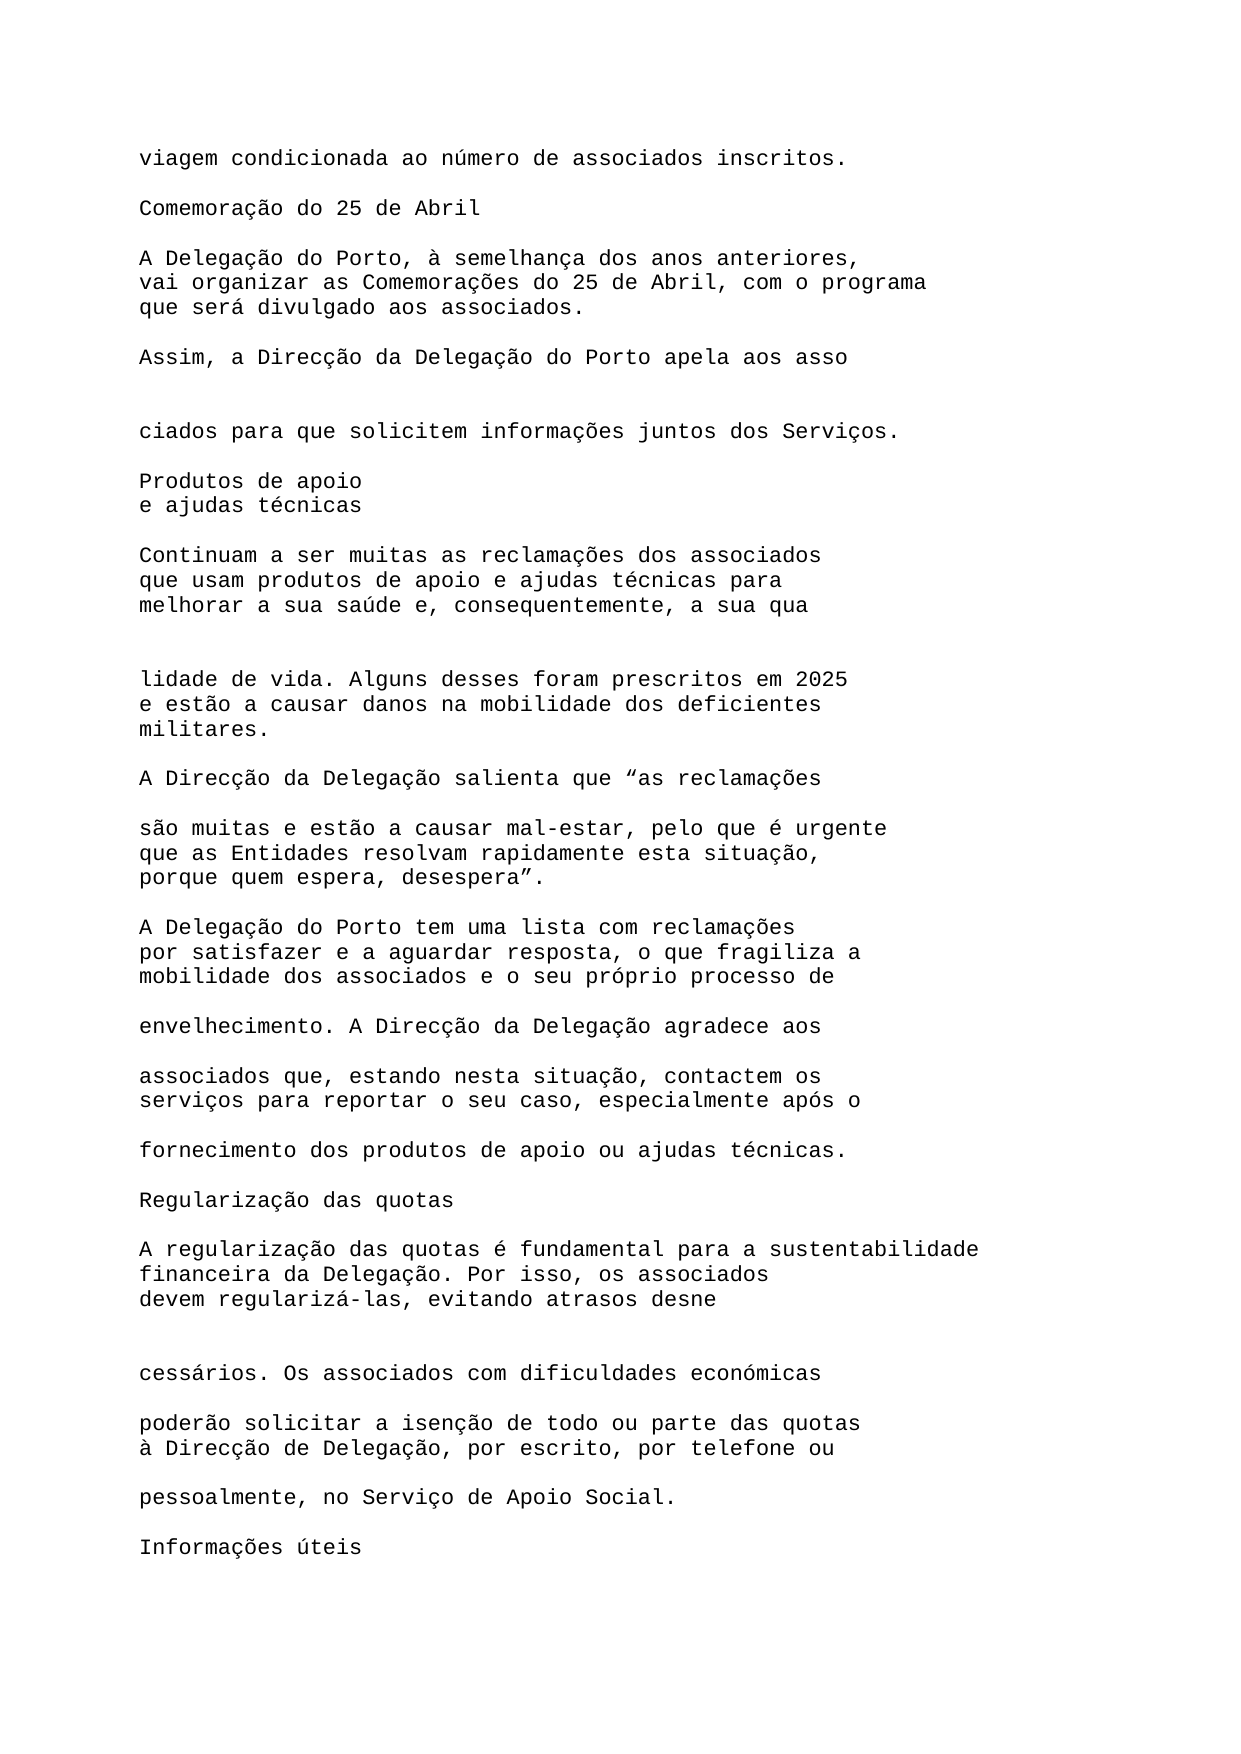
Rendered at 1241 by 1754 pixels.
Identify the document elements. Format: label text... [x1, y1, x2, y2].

text por satisfazer e a aguardar resposta, o que fragiliza a [139, 941, 1101, 966]
text financeira da Delegação. Por isso, os associados [139, 1263, 1101, 1288]
text Comemoração do 25 de Abril [139, 197, 1101, 222]
text são muitas e estão a causar mal-estar, pelo que é urgente [139, 817, 1101, 842]
text vai organizar as Comemorações do 25 de Abril, com o programa [139, 272, 1101, 296]
text cessários. Os associados com dificuldades económicas [139, 1362, 1101, 1387]
text A Direcção da Delegação salienta que “as reclamações [139, 767, 1101, 792]
text porque quem espera, desespera”. [139, 867, 1101, 891]
text envelhecimento. A Direcção da Delegação agradece aos [139, 1015, 1101, 1040]
text devem regularizá-las, evitando atrasos desne [139, 1288, 1101, 1313]
text e estão a causar danos na mobilidade dos deficientes [139, 693, 1101, 718]
text Informações úteis [139, 1536, 1101, 1561]
text viagem condicionada ao número de associados inscritos. [139, 148, 1101, 172]
text A Delegação do Porto, à semelhança dos anos anteriores, [139, 247, 1101, 272]
text Regularização das quotas [139, 1189, 1101, 1214]
text associados que, estando nesta situação, contactem os [139, 1065, 1101, 1090]
text Produtos de apoio [139, 470, 1101, 495]
text militares. [139, 718, 1101, 743]
text mobilidade dos associados e o seu próprio processo de [139, 966, 1101, 991]
text que será divulgado aos associados. [139, 296, 1101, 321]
text A Delegação do Porto tem uma lista com reclamações [139, 916, 1101, 941]
text à Direcção de Delegação, por escrito, por telefone ou [139, 1437, 1101, 1462]
text Assim, a Direcção da Delegação do Porto apela aos asso [139, 346, 1101, 371]
text e ajudas técnicas [139, 495, 1101, 519]
text pessoalmente, no Serviço de Apoio Social. [139, 1486, 1101, 1511]
text A regularização das quotas é fundamental para a sustentabilidade [139, 1238, 1101, 1263]
text lidade de vida. Alguns desses foram prescritos em 2025 [139, 668, 1101, 693]
text melhorar a sua saúde e, consequentemente, a sua qua [139, 594, 1101, 619]
text serviços para reportar o seu caso, especialmente após o [139, 1090, 1101, 1114]
text ciados para que solicitem informações juntos dos Serviços. [139, 420, 1101, 445]
text poderão solicitar a isenção de todo ou parte das quotas [139, 1412, 1101, 1437]
text Continuam a ser muitas as reclamações dos associados [139, 544, 1101, 569]
text que as Entidades resolvam rapidamente esta situação, [139, 842, 1101, 867]
text fornecimento dos produtos de apoio ou ajudas técnicas. [139, 1139, 1101, 1164]
text que usam produtos de apoio e ajudas técnicas para [139, 569, 1101, 594]
